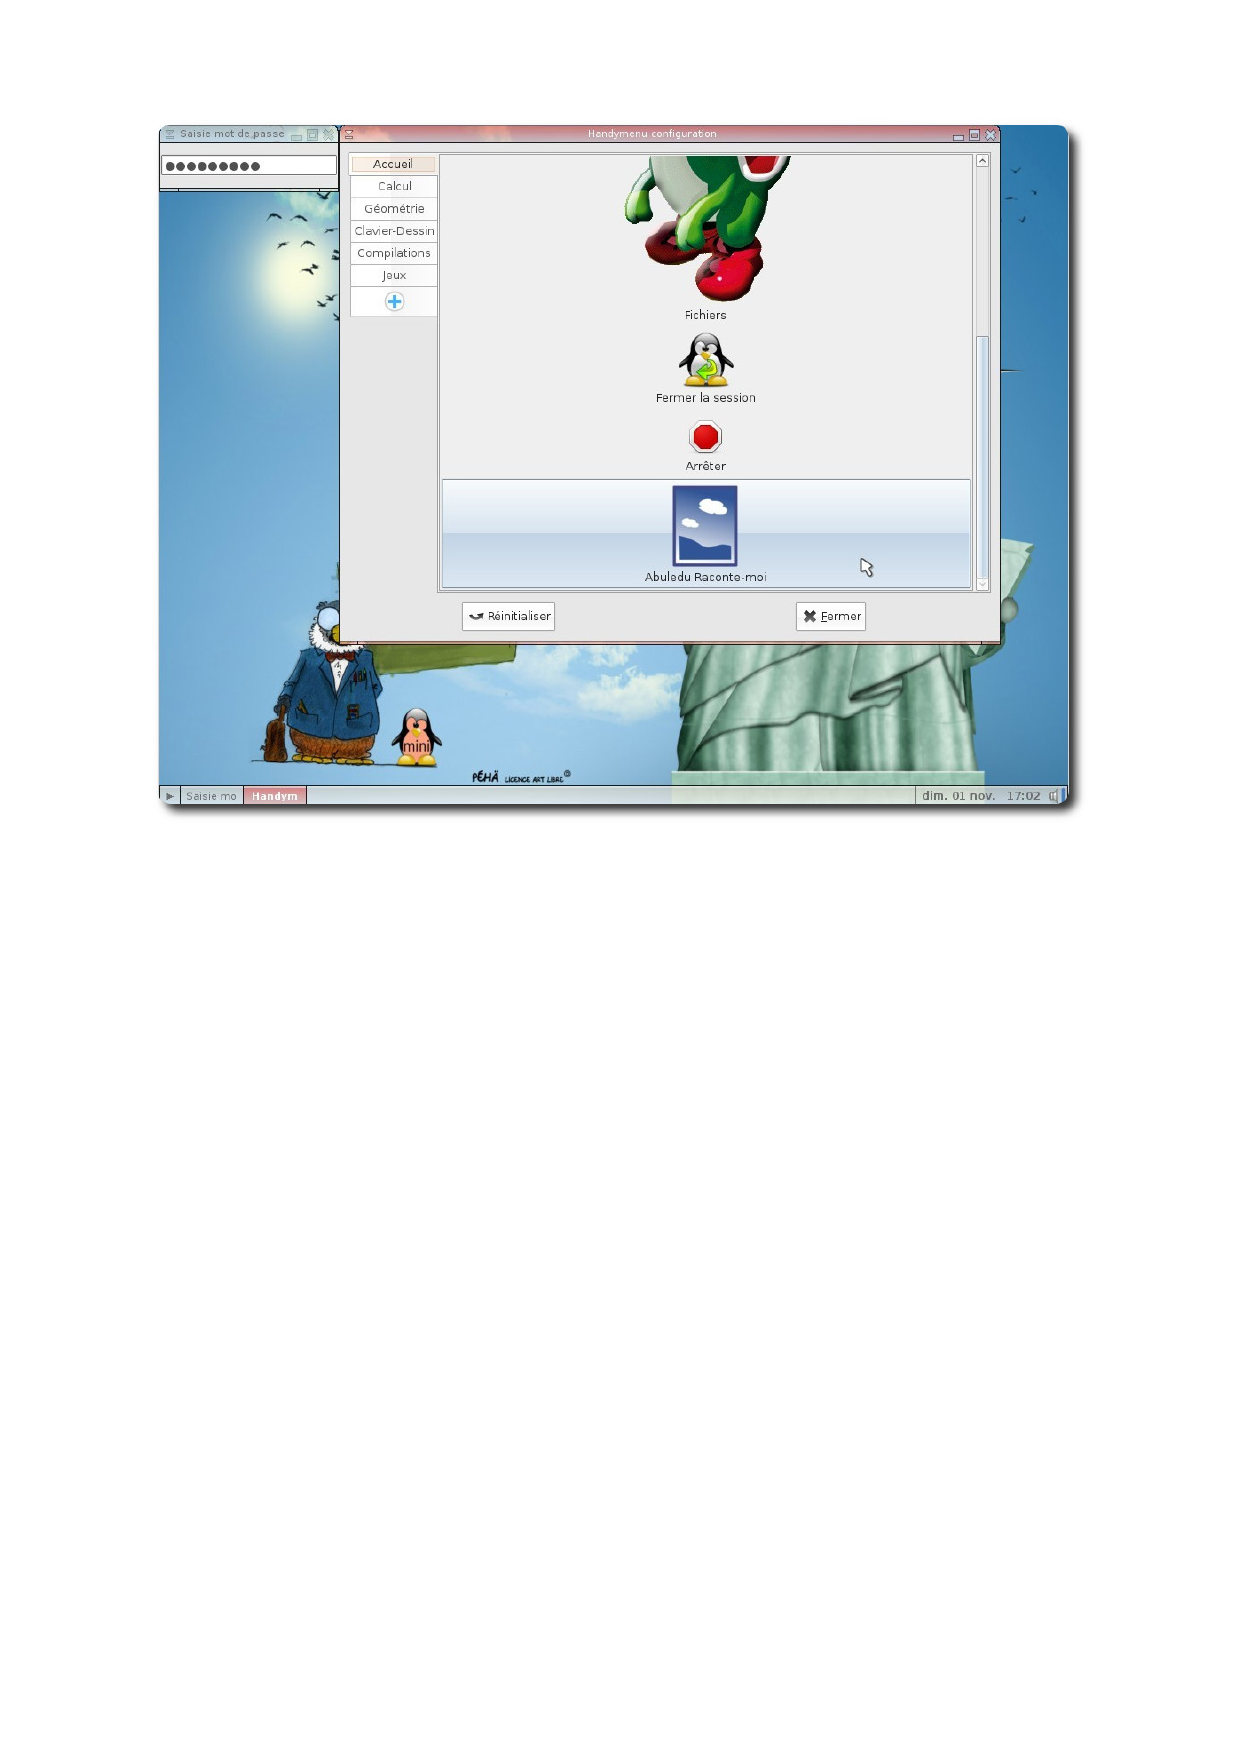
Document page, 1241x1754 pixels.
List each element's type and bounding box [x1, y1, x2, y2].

picture [151, 118, 1089, 824]
